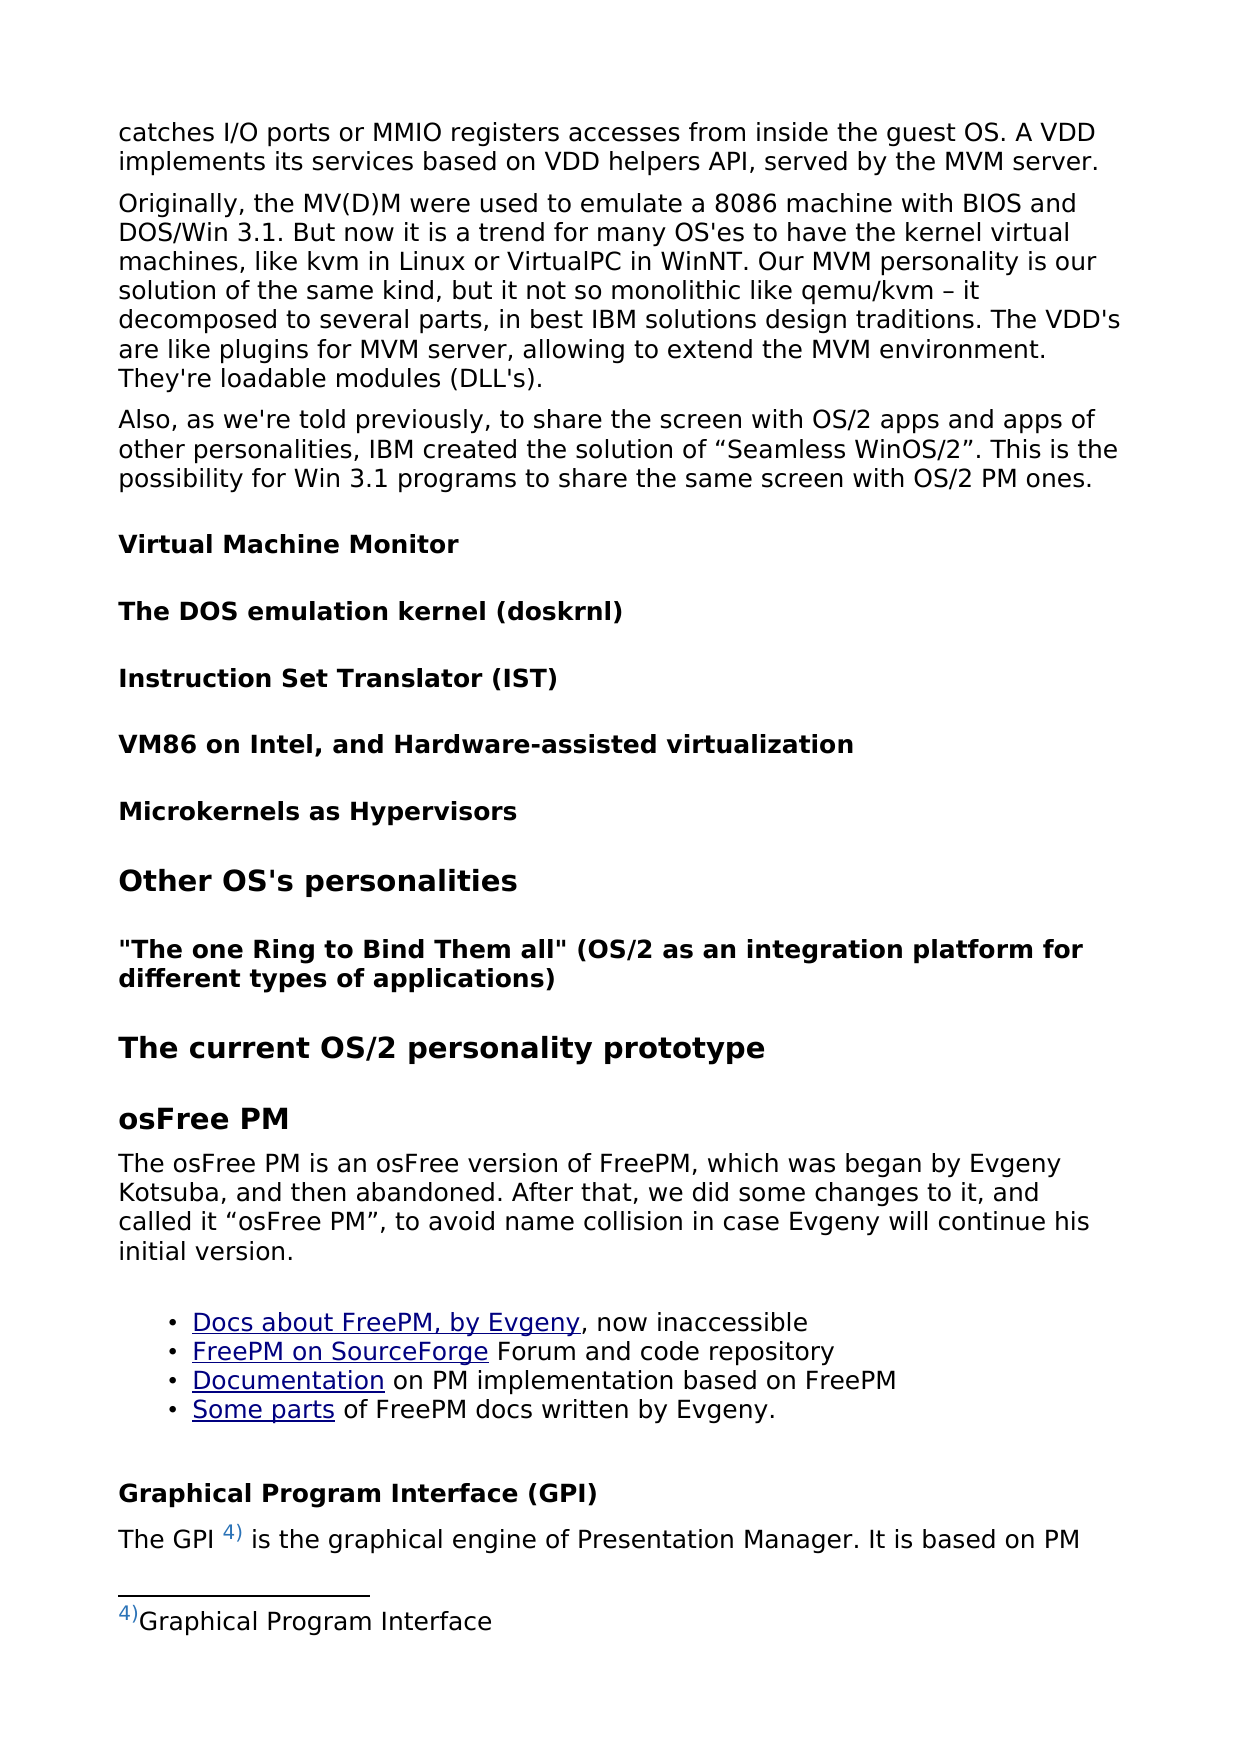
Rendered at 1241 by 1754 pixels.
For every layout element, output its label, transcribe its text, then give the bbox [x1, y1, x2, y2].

text catches I/O ports or MMIO registers accesses from inside the guest OS. A VDD implements its services based on VDD helpers API, served by the MVM server. [118, 118, 1122, 176]
subtitle "The one Ring to Bind Them all" (OS/2 as an integration platform for different types of applications) [118, 935, 1122, 994]
subtitle Virtual Machine Monitor [118, 531, 1122, 560]
subtitle Graphical Program Interface (GPI) [118, 1479, 1122, 1508]
text Also, as we're told previously, to share the screen with OS/2 apps and apps of other personalities, IBM created the solution of “Seamless WinOS/2”. This is the possibility for Win 3.1 programs to share the same screen with OS/2 PM ones. [118, 406, 1122, 493]
text The GPI is the graphical engine of Presentation Manager. It is based on PM GRE . The GPI/GRE is the counterparts of Windows GDI. The GPI/GRE pair is designed as an enhanced version of Windows Graphics Engine. Contrary to Windows, they are decomposed to two layers. The GPI is the high-level layer. [118, 1521, 1122, 1555]
subtitle Other OS's personalities [118, 864, 1122, 898]
text Graphical Program Interface [118, 1602, 1122, 1636]
subtitle The current OS/2 personality prototype [118, 1031, 1122, 1065]
list Documentation on PM implementation based on FreePM [177, 1366, 1122, 1395]
text The osFree PM is an osFree version of FreePM, which was began by Evgeny Kotsuba, and then abandoned. After that, we did some changes to it, and called it “osFree PM”, to avoid name collision in case Evgeny will continue his initial version. [118, 1149, 1122, 1266]
subtitle The DOS emulation kernel (doskrnl) [118, 597, 1122, 626]
subtitle Microkernels as Hypervisors [118, 797, 1122, 826]
subtitle osFree PM [118, 1103, 1122, 1137]
list Some parts of FreePM docs written by Evgeny. [177, 1395, 1122, 1424]
subtitle Instruction Set Translator (IST) [118, 664, 1122, 693]
text Originally, the MV(D)M were used to emulate a 8086 machine with BIOS and DOS/Win 3.1. But now it is a trend for many OS'es to have the kernel virtual machines, like kvm in Linux or VirtualPC in WinNT. Our MVM personality is our solution of the same kind, but it not so monolithic like qemu/kvm – it decomposed to several parts, in best IBM solutions design traditions. The VDD's are like plugins for MVM server, allowing to extend the MVM environment. They're loadable modules (DLL's). [118, 189, 1122, 393]
list FreePM on SourceForge Forum and code repository [177, 1337, 1122, 1366]
subtitle VM86 on Intel, and Hardware-assisted virtualization [118, 731, 1122, 760]
list Docs about FreePM, by Evgeny, now inaccessible [177, 1308, 1122, 1337]
